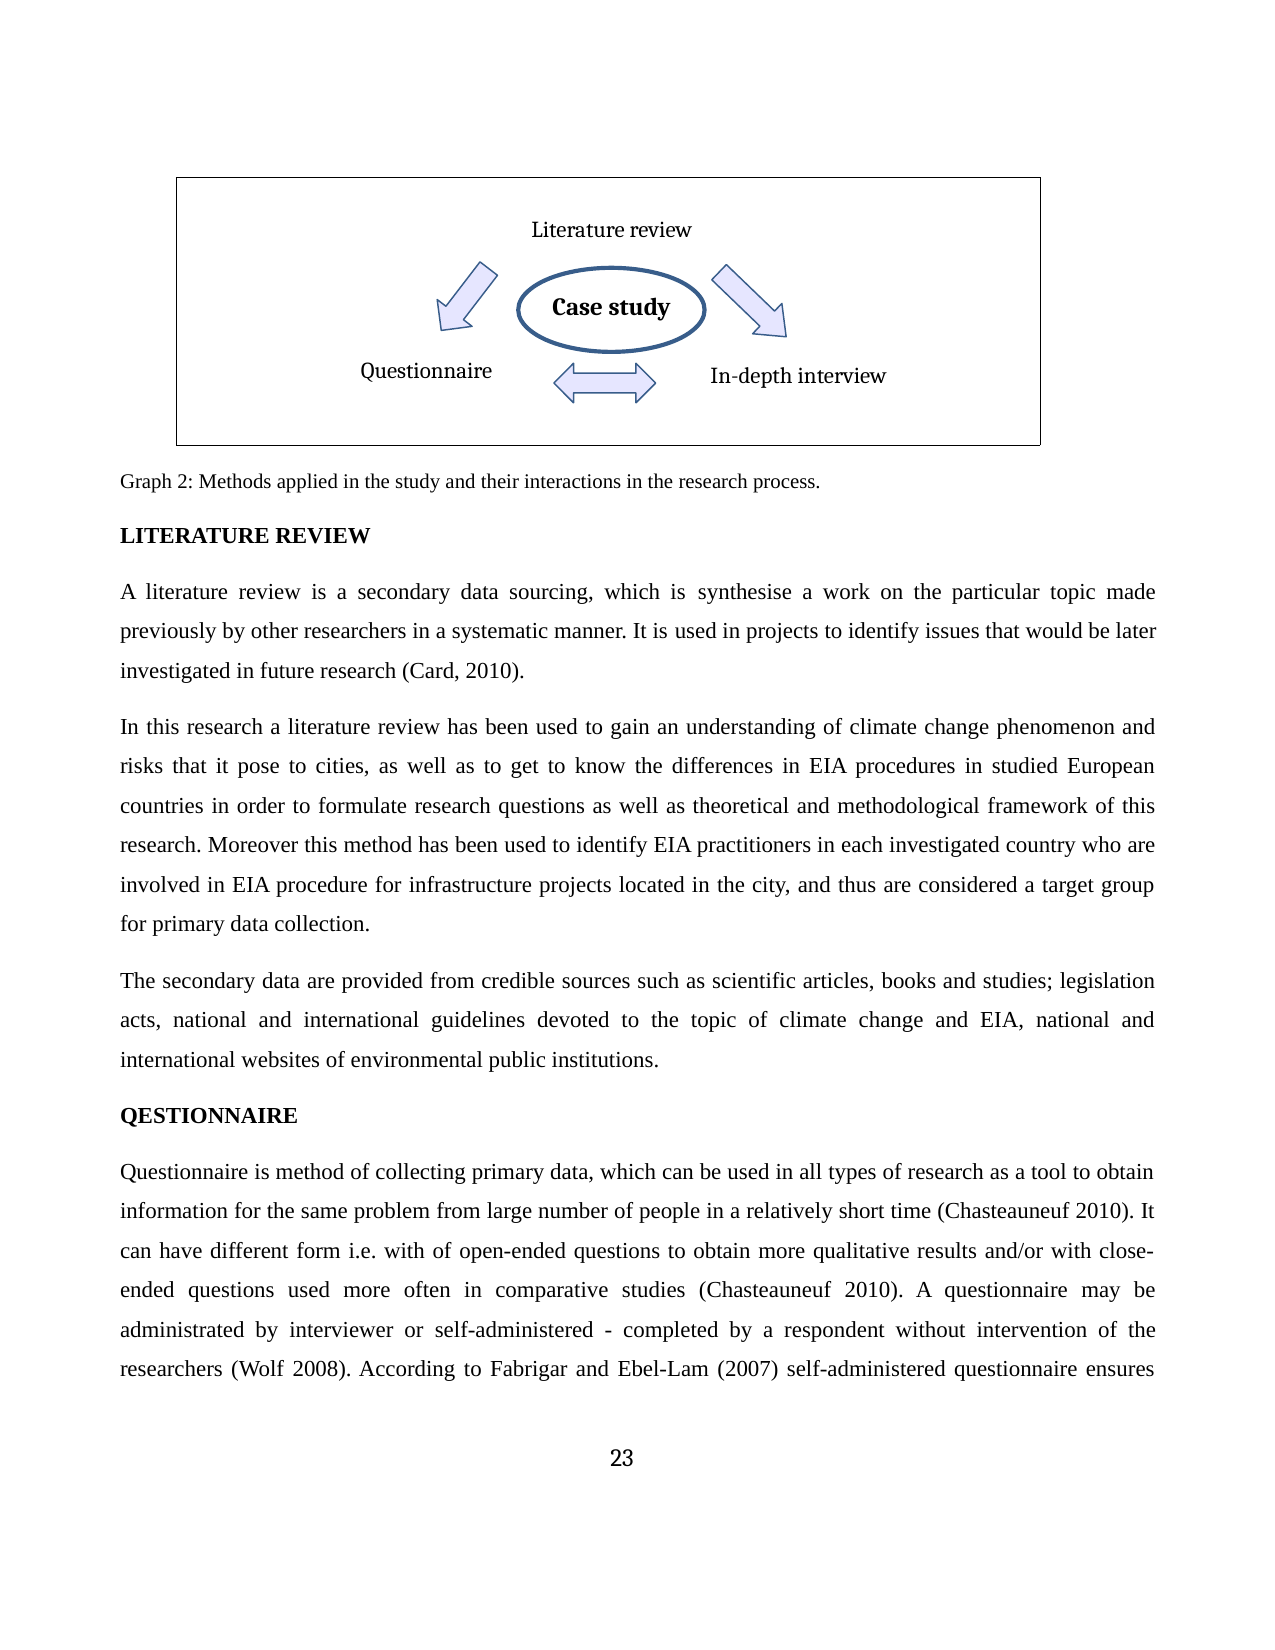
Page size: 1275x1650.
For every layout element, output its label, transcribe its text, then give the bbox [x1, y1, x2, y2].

text QESTIONNAIRE [120, 1102, 1157, 1128]
text Graph 2: Methods applied in the study and their interactions in the research process. [120, 177, 1157, 493]
text A literature review is a secondary data sourcing, which is synthesise a work on the particular topic made previously by other researchers in a systematic manner. It is used in projects to identify issues that would be later investigated in future research (Card, 2010). [120, 578, 1157, 683]
text The secondary data are provided from credible sources such as scientific articles, books and studies; legislation acts, national and international guidelines devoted to the topic of climate change and EIA, national and international websites of environmental public institutions. [120, 967, 1157, 1072]
text . [177, 178, 1040, 445]
text LITERATURE REVIEW [120, 522, 1157, 548]
text Questionnaire is method of collecting primary data, which can be used in all types of research as a tool to obtain information for the same problem from large number of people in a relatively short time (Chasteauneuf 2010). It can have different form i.e. with of open-ended questions to obtain more qualitative results and/or with close-ended questions used more often in comparative studies (Chasteauneuf 2010). A questionnaire may be administrated by interviewer or self-administered - completed by a respondent without intervention of the researchers (Wolf 2008). According to Fabrigar and Ebel-Lam (2007) self-administered questionnaire ensures [120, 1158, 1157, 1382]
text In this research a literature review has been used to gain an understanding of climate change phenomenon and risks that it pose to cities, as well as to get to know the differences in EIA procedures in studied European countries in order to formulate research questions as well as theoretical and methodological framework of this research. Moreover this method has been used to identify EIA practitioners in each investigated country who are involved in EIA procedure for infrastructure projects located in the city, and thus are considered a target group for primary data collection. [120, 713, 1157, 937]
